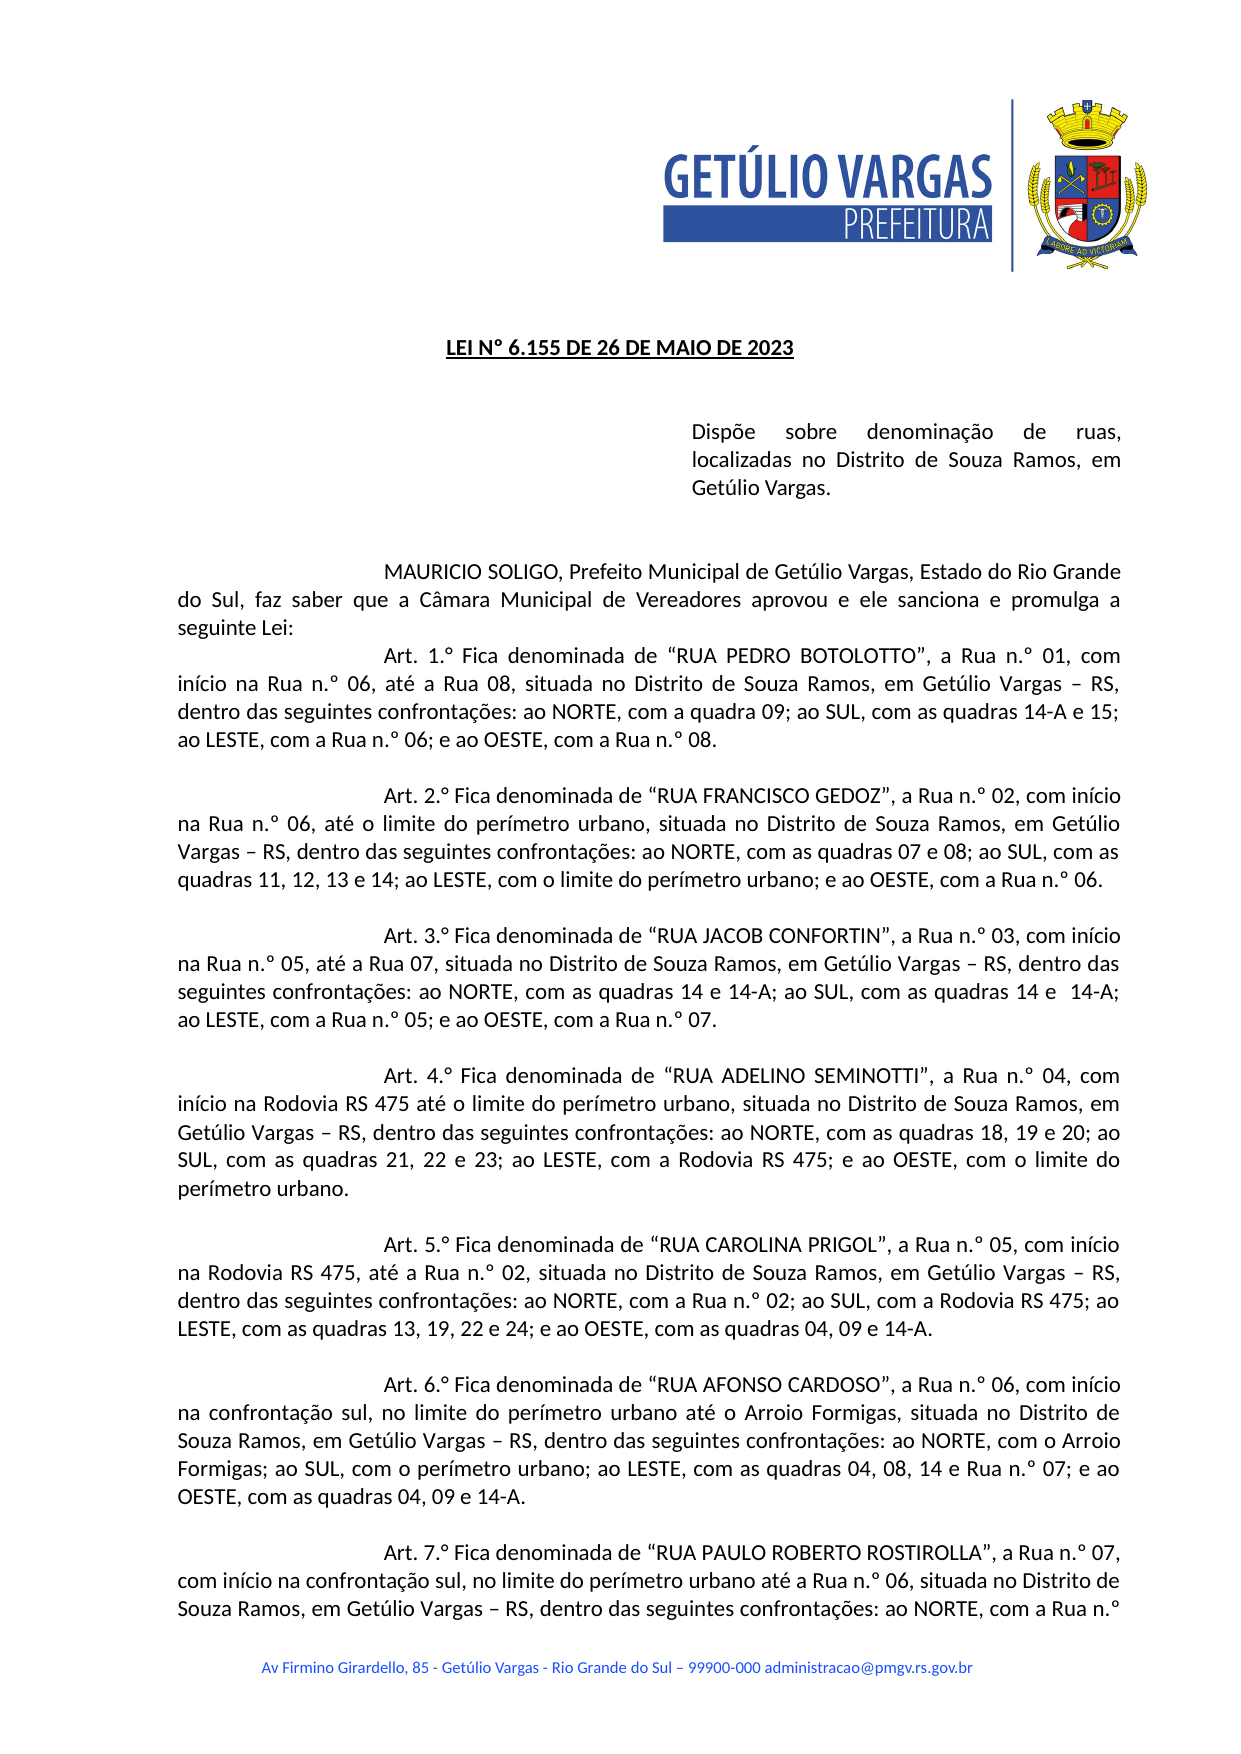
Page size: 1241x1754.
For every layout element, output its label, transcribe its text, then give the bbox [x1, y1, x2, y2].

text MAURICIO SOLIGO, Prefeito Municipal de Getúlio Vargas, Estado do Rio Grande do Sul, faz saber que a Câmara Municipal de Vereadores aprovou e ele sanciona e promulga a seguinte Lei: [177, 557, 1122, 641]
text Art. 1.° Fica denominada de “RUA PEDRO BOTOLOTTO”, a Rua n.º 01, com início na Rua n.º 06, até a Rua 08, situada no Distrito de Souza Ramos, em Getúlio Vargas – RS, dentro das seguintes confrontações: ao NORTE, com a quadra 09; ao SUL, com as quadras 14-A e 15; ao LESTE, com a Rua n.º 06; e ao OESTE, com a Rua n.º 08. [177, 641, 1122, 753]
text Art. 2.° Fica denominada de “RUA FRANCISCO GEDOZ”, a Rua n.º 02, com início na Rua n.º 06, até o limite do perímetro urbano, situada no Distrito de Souza Ramos, em Getúlio Vargas – RS, dentro das seguintes confrontações: ao NORTE, com as quadras 07 e 08; ao SUL, com as quadras 11, 12, 13 e 14; ao LESTE, com o limite do perímetro urbano; e ao OESTE, com a Rua n.º 06. [177, 781, 1122, 893]
text Art. 5.° Fica denominada de “RUA CAROLINA PRIGOL”, a Rua n.º 05, com início na Rodovia RS 475, até a Rua n.º 02, situada no Distrito de Souza Ramos, em Getúlio Vargas – RS, dentro das seguintes confrontações: ao NORTE, com a Rua n.º 02; ao SUL, com a Rodovia RS 475; ao LESTE, com as quadras 13, 19, 22 e 24; e ao OESTE, com as quadras 04, 09 e 14-A. [177, 1230, 1122, 1342]
text Art. 7.° Fica denominada de “RUA PAULO ROBERTO ROSTIROLLA”, a Rua n.º 07, com início na confrontação sul, no limite do perímetro urbano até a Rua n.º 06, situada no Distrito de Souza Ramos, em Getúlio Vargas – RS, dentro das seguintes confrontações: ao NORTE, com a Rua n.º [177, 1538, 1122, 1622]
text Art. 4.° Fica denominada de “RUA ADELINO SEMINOTTI”, a Rua n.º 04, com início na Rodovia RS 475 até o limite do perímetro urbano, situada no Distrito de Souza Ramos, em Getúlio Vargas – RS, dentro das seguintes confrontações: ao NORTE, com as quadras 18, 19 e 20; ao SUL, com as quadras 21, 22 e 23; ao LESTE, com a Rodovia RS 475; e ao OESTE, com o limite do perímetro urbano. [177, 1062, 1122, 1202]
text Dispõe sobre denominação de ruas, localizadas no Distrito de Souza Ramos, em Getúlio Vargas. [692, 417, 1122, 501]
text LEI Nº 6.155 DE 26 DE MAIO DE 2023 [0, 333, 1240, 361]
text Art. 6.° Fica denominada de “RUA AFONSO CARDOSO”, a Rua n.º 06, com início na confrontação sul, no limite do perímetro urbano até o Arroio Formigas, situada no Distrito de Souza Ramos, em Getúlio Vargas – RS, dentro das seguintes confrontações: ao NORTE, com o Arroio Formigas; ao SUL, com o perímetro urbano; ao LESTE, com as quadras 04, 08, 14 e Rua n.º 07; e ao OESTE, com as quadras 04, 09 e 14-A. [177, 1370, 1122, 1510]
text Art. 3.° Fica denominada de “RUA JACOB CONFORTIN”, a Rua n.º 03, com início na Rua n.º 05, até a Rua 07, situada no Distrito de Souza Ramos, em Getúlio Vargas – RS, dentro das seguintes confrontações: ao NORTE, com as quadras 14 e 14-A; ao SUL, com as quadras 14 e 14-A; ao LESTE, com a Rua n.º 05; e ao OESTE, com a Rua n.º 07. [177, 921, 1122, 1033]
